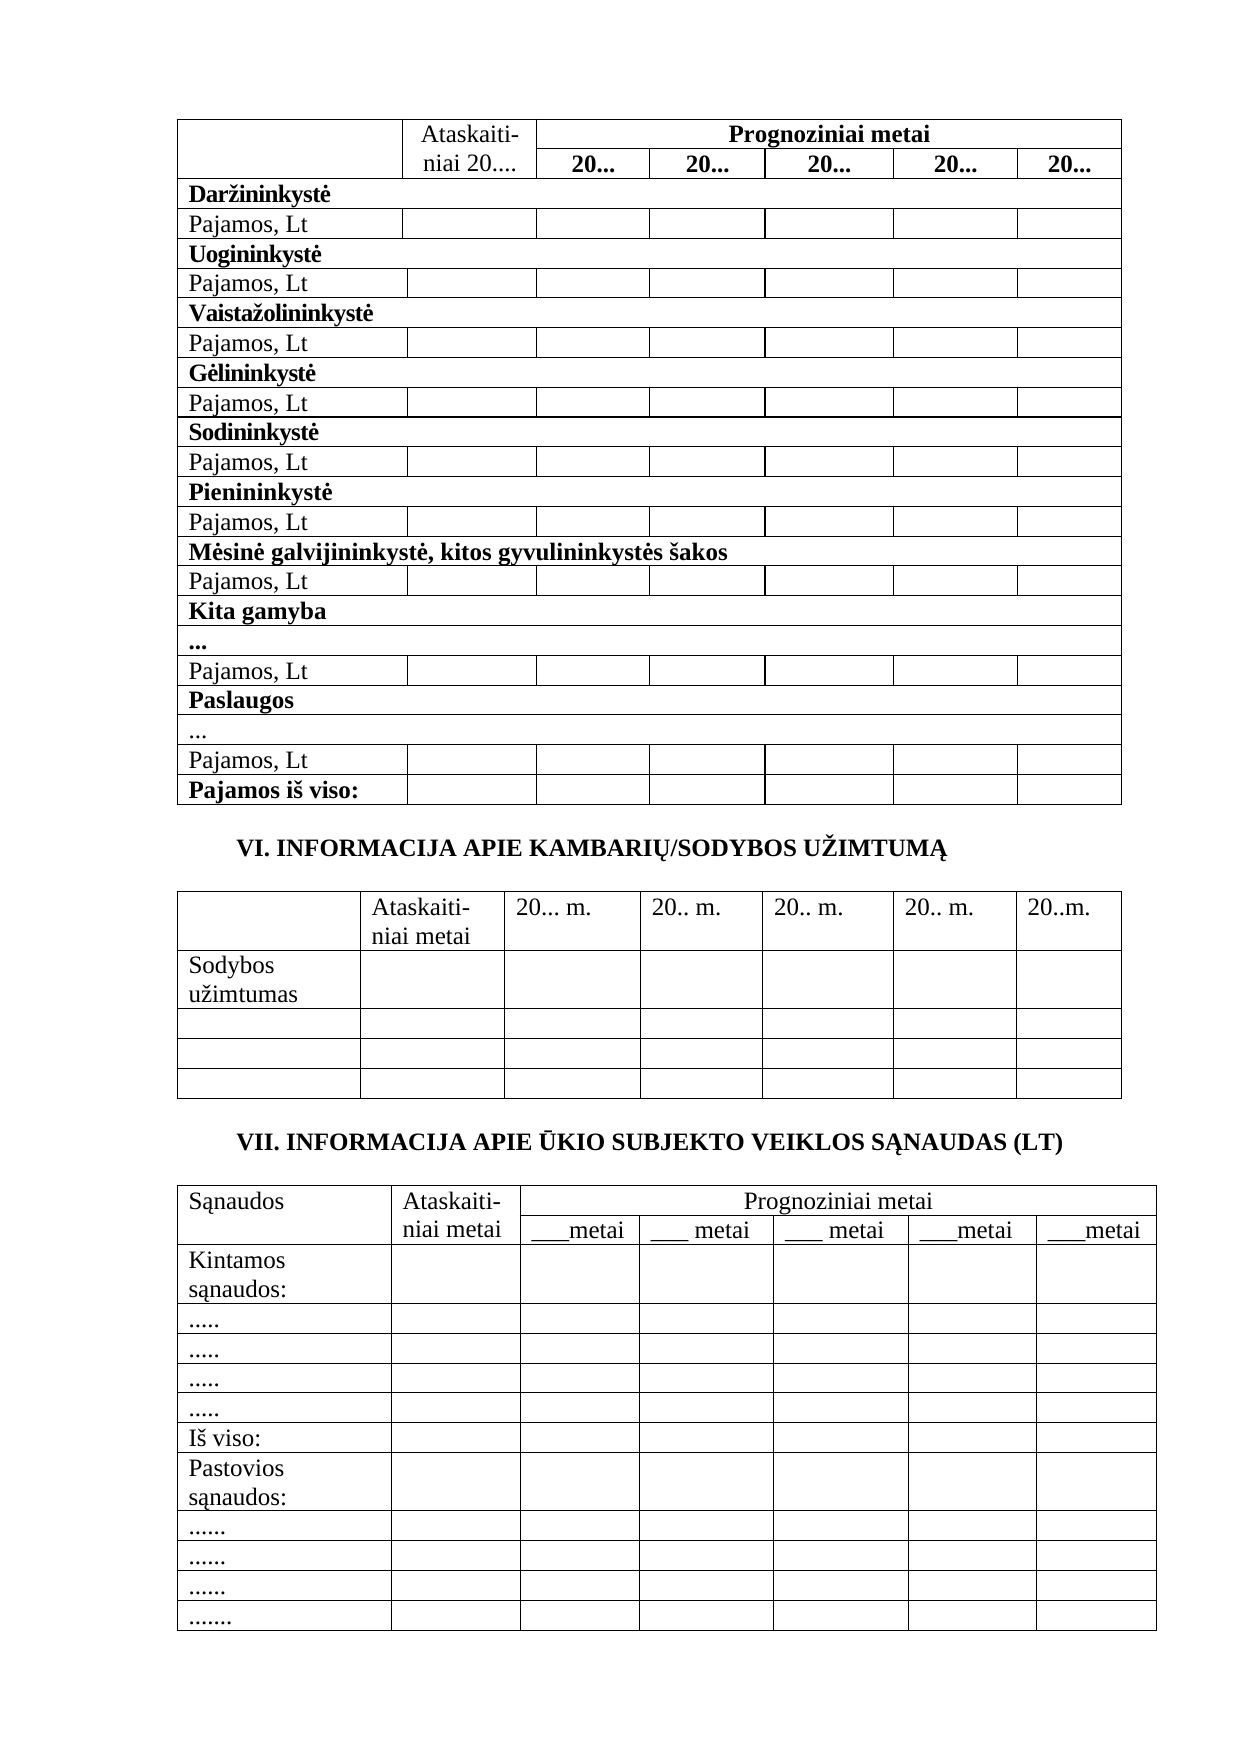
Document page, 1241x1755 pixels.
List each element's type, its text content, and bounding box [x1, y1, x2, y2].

table_cell [766, 775, 893, 804]
table_cell [909, 1571, 1036, 1600]
table_cell [909, 1393, 1036, 1422]
table_cell [361, 1009, 504, 1038]
table_cell [894, 775, 1017, 804]
table_cell [1037, 1541, 1156, 1570]
table_cell Pajamos, Lt [178, 447, 407, 476]
table_cell [650, 566, 764, 595]
table_cell [894, 656, 1017, 684]
table_cell [1037, 1423, 1156, 1452]
table_cell 20... [1018, 149, 1121, 178]
table_cell Pajamos, Lt [178, 656, 407, 684]
table_cell [521, 1334, 639, 1362]
table_cell [774, 1334, 908, 1362]
table_cell 20... [650, 149, 764, 178]
table_cell ___ metai [774, 1216, 908, 1244]
table_cell [537, 507, 649, 536]
table_cell [650, 447, 764, 476]
table_cell [650, 388, 764, 416]
table_cell [521, 1511, 639, 1540]
table_cell [909, 1453, 1036, 1510]
table_cell [408, 507, 536, 536]
table_cell [392, 1364, 520, 1392]
table_cell Pienininkystė [178, 477, 1121, 506]
table_cell [641, 1039, 762, 1068]
table_cell [408, 388, 536, 416]
table_cell [650, 269, 764, 297]
table_cell [894, 1009, 1016, 1038]
table_cell [537, 209, 649, 238]
table_cell ...... [178, 1571, 391, 1600]
table_header [178, 120, 402, 178]
table_cell [1018, 269, 1121, 297]
table_cell [1018, 566, 1121, 595]
table_header Prognoziniai metai [521, 1186, 1156, 1214]
table_cell ___ metai [640, 1216, 773, 1244]
table_header 20.. m. [763, 892, 893, 949]
table_cell [408, 775, 536, 804]
table_cell [537, 775, 649, 804]
table_cell [537, 388, 649, 416]
table_cell [408, 745, 536, 774]
table_cell [408, 328, 536, 357]
table_cell [894, 951, 1016, 1008]
table_cell [774, 1601, 908, 1629]
table_cell [505, 1009, 640, 1038]
table_cell [640, 1364, 773, 1392]
table_cell [392, 1541, 520, 1570]
table_cell [1037, 1393, 1156, 1422]
table_cell [640, 1541, 773, 1570]
table_cell [408, 656, 536, 684]
table_cell [1037, 1571, 1156, 1600]
table_header [178, 892, 360, 949]
table_cell [392, 1453, 520, 1510]
table_cell [1018, 775, 1121, 804]
table_cell [505, 1069, 640, 1097]
table_cell ..... [178, 1364, 391, 1392]
table_cell [1018, 447, 1121, 476]
table_cell [521, 1453, 639, 1510]
table_cell [766, 447, 893, 476]
table_cell [894, 328, 1017, 357]
table_cell [894, 388, 1017, 416]
table_cell [774, 1453, 908, 1510]
table_header 20..m. [1017, 892, 1121, 949]
table_cell [641, 1069, 762, 1097]
table_cell [650, 656, 764, 684]
table_cell [894, 507, 1017, 536]
table_cell [763, 1039, 893, 1068]
table_cell [505, 951, 640, 1008]
table_cell [1037, 1511, 1156, 1540]
table_cell Kintamos sąnaudos: [178, 1245, 391, 1303]
table_cell ___metai [521, 1216, 639, 1244]
table_cell [537, 745, 649, 774]
table_cell [774, 1423, 908, 1452]
table_cell ..... [178, 1304, 391, 1333]
table_cell [763, 1009, 893, 1038]
table_cell [640, 1245, 773, 1303]
table_cell [1037, 1364, 1156, 1392]
table_cell [521, 1304, 639, 1333]
table_cell Uogininkystė [178, 239, 1121, 267]
table_cell ...... [178, 1541, 391, 1570]
table_cell [650, 209, 764, 238]
table_cell ....... [178, 1601, 391, 1629]
table_cell [640, 1601, 773, 1629]
table_cell [763, 951, 893, 1008]
table_cell Pajamos, Lt [178, 566, 407, 595]
text VII. INFORMACIJA APIE ŪKIO SUBJEKTO VEIKLOS SĄNAUDAS (LT) [177, 1127, 1122, 1156]
table_cell ..... [178, 1393, 391, 1422]
table_cell [774, 1393, 908, 1422]
table_cell [408, 447, 536, 476]
table_cell [408, 566, 536, 595]
table_cell [650, 745, 764, 774]
table_cell ..... [178, 1334, 391, 1362]
table_cell [178, 1039, 360, 1068]
table_cell [640, 1304, 773, 1333]
table_cell [537, 269, 649, 297]
table_cell [640, 1423, 773, 1452]
table_header 20.. m. [894, 892, 1016, 949]
table_cell Pajamos, Lt [178, 328, 407, 357]
table_header Ataskaiti-niai metai [361, 892, 504, 949]
table_cell [521, 1571, 639, 1600]
table_cell [909, 1541, 1036, 1570]
table_cell Pajamos, Lt [178, 388, 407, 416]
table_cell Sodybos užimtumas [178, 951, 360, 1008]
table_cell [774, 1511, 908, 1540]
table_cell [1037, 1601, 1156, 1629]
table_cell [909, 1423, 1036, 1452]
table_cell [766, 269, 893, 297]
table_cell [774, 1541, 908, 1570]
table_cell [361, 1039, 504, 1068]
table_cell [521, 1423, 639, 1452]
table_cell [650, 507, 764, 536]
table_cell [408, 269, 536, 297]
text VI. INFORMACIJA APIE KAMBARIŲ/SODYBOS UŽIMTUMĄ [177, 833, 1122, 862]
table_cell [392, 1334, 520, 1362]
table_header 20... m. [505, 892, 640, 949]
table_cell Vaistažolininkystė [178, 298, 1121, 327]
table_cell [894, 1069, 1016, 1097]
table_cell [640, 1571, 773, 1600]
table_cell [1018, 209, 1121, 238]
table_cell Pajamos, Lt [178, 507, 407, 536]
table_cell [1017, 1009, 1121, 1038]
table_cell [1037, 1334, 1156, 1362]
table_cell [392, 1423, 520, 1452]
table_cell [909, 1511, 1036, 1540]
table_cell [641, 1009, 762, 1038]
table_cell [650, 775, 764, 804]
table_cell [178, 1069, 360, 1097]
table_cell [521, 1393, 639, 1422]
table_cell ___metai [909, 1216, 1036, 1244]
table_cell 20... [894, 149, 1017, 178]
table_header Ataskaiti-niai 20.... metai [403, 120, 536, 178]
table_cell [1037, 1304, 1156, 1333]
table_cell [392, 1393, 520, 1422]
table_cell [1018, 388, 1121, 416]
table_cell [766, 507, 893, 536]
table_cell [909, 1334, 1036, 1362]
table_cell Pajamos iš viso: [178, 775, 407, 804]
table_cell [909, 1364, 1036, 1392]
table_cell [537, 328, 649, 357]
table_header Prognoziniai metai [537, 120, 1121, 148]
table_cell [894, 447, 1017, 476]
table_cell ... [178, 626, 1121, 655]
table_cell [641, 951, 762, 1008]
table_cell ___metai [1037, 1216, 1156, 1244]
table_cell Pajamos, Lt [178, 745, 407, 774]
table_cell [763, 1069, 893, 1097]
table_cell [909, 1245, 1036, 1303]
table_cell [521, 1364, 639, 1392]
table_cell [392, 1511, 520, 1540]
table_cell [392, 1601, 520, 1629]
table_cell 20... [766, 149, 893, 178]
table_header Sąnaudos [178, 1186, 391, 1244]
table_cell [774, 1304, 908, 1333]
table_cell Pajamos, Lt [178, 269, 407, 297]
table_cell [1017, 951, 1121, 1008]
table_cell [894, 1039, 1016, 1068]
table_cell Sodininkystė [178, 418, 1121, 446]
table_cell Daržininkystė [178, 179, 1121, 208]
table_cell Paslaugos [178, 686, 1121, 714]
table_cell Pajamos, Lt [178, 209, 402, 238]
table_cell [909, 1601, 1036, 1629]
table_cell ...... [178, 1511, 391, 1540]
table_cell [640, 1393, 773, 1422]
table_cell [505, 1039, 640, 1068]
table_cell Mėsinė galvijininkystė, kitos gyvulininkystės šakos [178, 537, 1121, 565]
table_cell [1017, 1039, 1121, 1068]
table_cell Gėlininkystė [178, 358, 1121, 387]
table_cell [774, 1364, 908, 1392]
table_cell [640, 1511, 773, 1540]
table_cell 20... [537, 149, 649, 178]
table_cell [766, 745, 893, 774]
table_cell [894, 745, 1017, 774]
table_cell [537, 447, 649, 476]
table_cell [774, 1571, 908, 1600]
table_cell [1037, 1245, 1156, 1303]
table_cell [766, 388, 893, 416]
table_cell [361, 951, 504, 1008]
table_cell [766, 566, 893, 595]
table_cell [521, 1541, 639, 1570]
table_cell [537, 566, 649, 595]
table_cell [1017, 1069, 1121, 1097]
table_cell [640, 1334, 773, 1362]
table_cell [392, 1571, 520, 1600]
table_cell [1018, 745, 1121, 774]
table_header 20.. m. [641, 892, 762, 949]
table_cell [1018, 507, 1121, 536]
table_cell [521, 1245, 639, 1303]
table_cell [537, 656, 649, 684]
table_cell [894, 269, 1017, 297]
table_cell [1037, 1453, 1156, 1510]
table_cell [1018, 656, 1121, 684]
table_cell [178, 1009, 360, 1038]
table_cell Kita gamyba [178, 596, 1121, 625]
table_cell [403, 209, 536, 238]
table_cell [766, 328, 893, 357]
table_cell [650, 328, 764, 357]
table_cell [392, 1245, 520, 1303]
table_header Ataskaiti-niai metai [392, 1186, 520, 1244]
table_cell ... [178, 715, 1121, 744]
table_cell [774, 1245, 908, 1303]
table_cell [909, 1304, 1036, 1333]
table_cell [766, 656, 893, 684]
table_cell Iš viso: [178, 1423, 391, 1452]
table_cell [1018, 328, 1121, 357]
table_cell [392, 1304, 520, 1333]
table_cell [894, 566, 1017, 595]
table_cell [521, 1601, 639, 1629]
table_cell [894, 209, 1017, 238]
table_cell [640, 1453, 773, 1510]
table_cell [361, 1069, 504, 1097]
table_cell [766, 209, 893, 238]
table_cell Pastovios sąnaudos: [178, 1453, 391, 1510]
